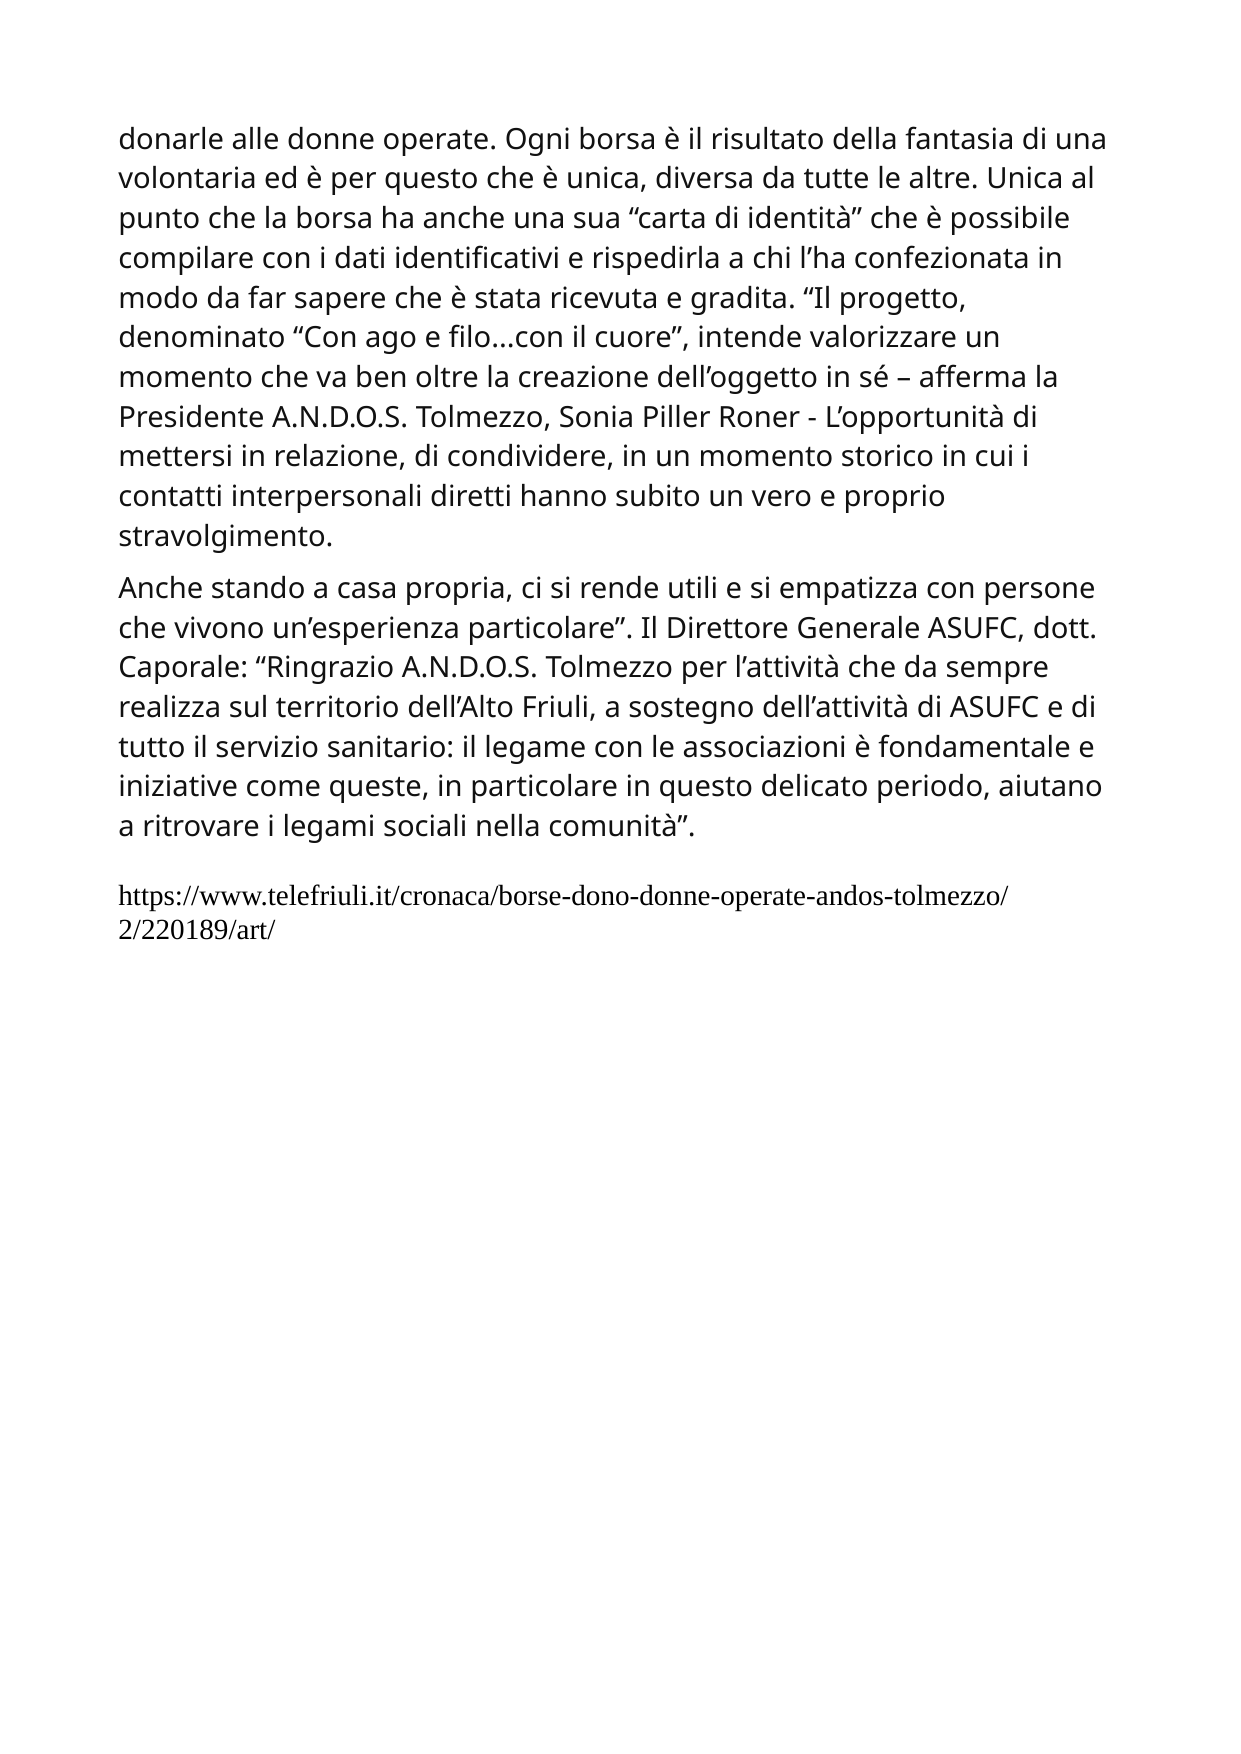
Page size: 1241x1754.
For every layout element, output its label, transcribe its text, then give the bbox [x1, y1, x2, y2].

text Anche stando a casa propria, ci si rende utili e si empatizza con persone che vivono un’esperienza particolare”. Il Direttore Generale ASUFC, dott. Caporale: “Ringrazio A.N.D.O.S. Tolmezzo per l’attività che da sempre realizza sul territorio dell’Alto Friuli, a sostegno dell’attività di ASUFC e di tutto il servizio sanitario: il legame con le associazioni è fondamentale e iniziative come queste, in particolare in questo delicato periodo, aiutano a ritrovare i legami sociali nella comunità”. [118, 567, 1122, 845]
text donarle alle donne operate. Ogni borsa è il risultato della fantasia di una volontaria ed è per questo che è unica, diversa da tutte le altre. Unica al punto che la borsa ha anche una sua “carta di identità” che è possibile compilare con i dati identificativi e rispedirla a chi l’ha confezionata in modo da far sapere che è stata ricevuta e gradita. “Il progetto, denominato “Con ago e filo...con il cuore”, intende valorizzare un momento che va ben oltre la creazione dell’oggetto in sé – afferma la Presidente A.N.D.O.S. Tolmezzo, Sonia Piller Roner - L’opportunità di mettersi in relazione, di condividere, in un momento storico in cui i contatti interpersonali diretti hanno subito un vero e proprio stravolgimento. [118, 118, 1122, 555]
text https://www.telefriuli.it/cronaca/borse-dono-donne-operate-andos-tolmezzo/2/220189/art/ [118, 878, 1122, 946]
